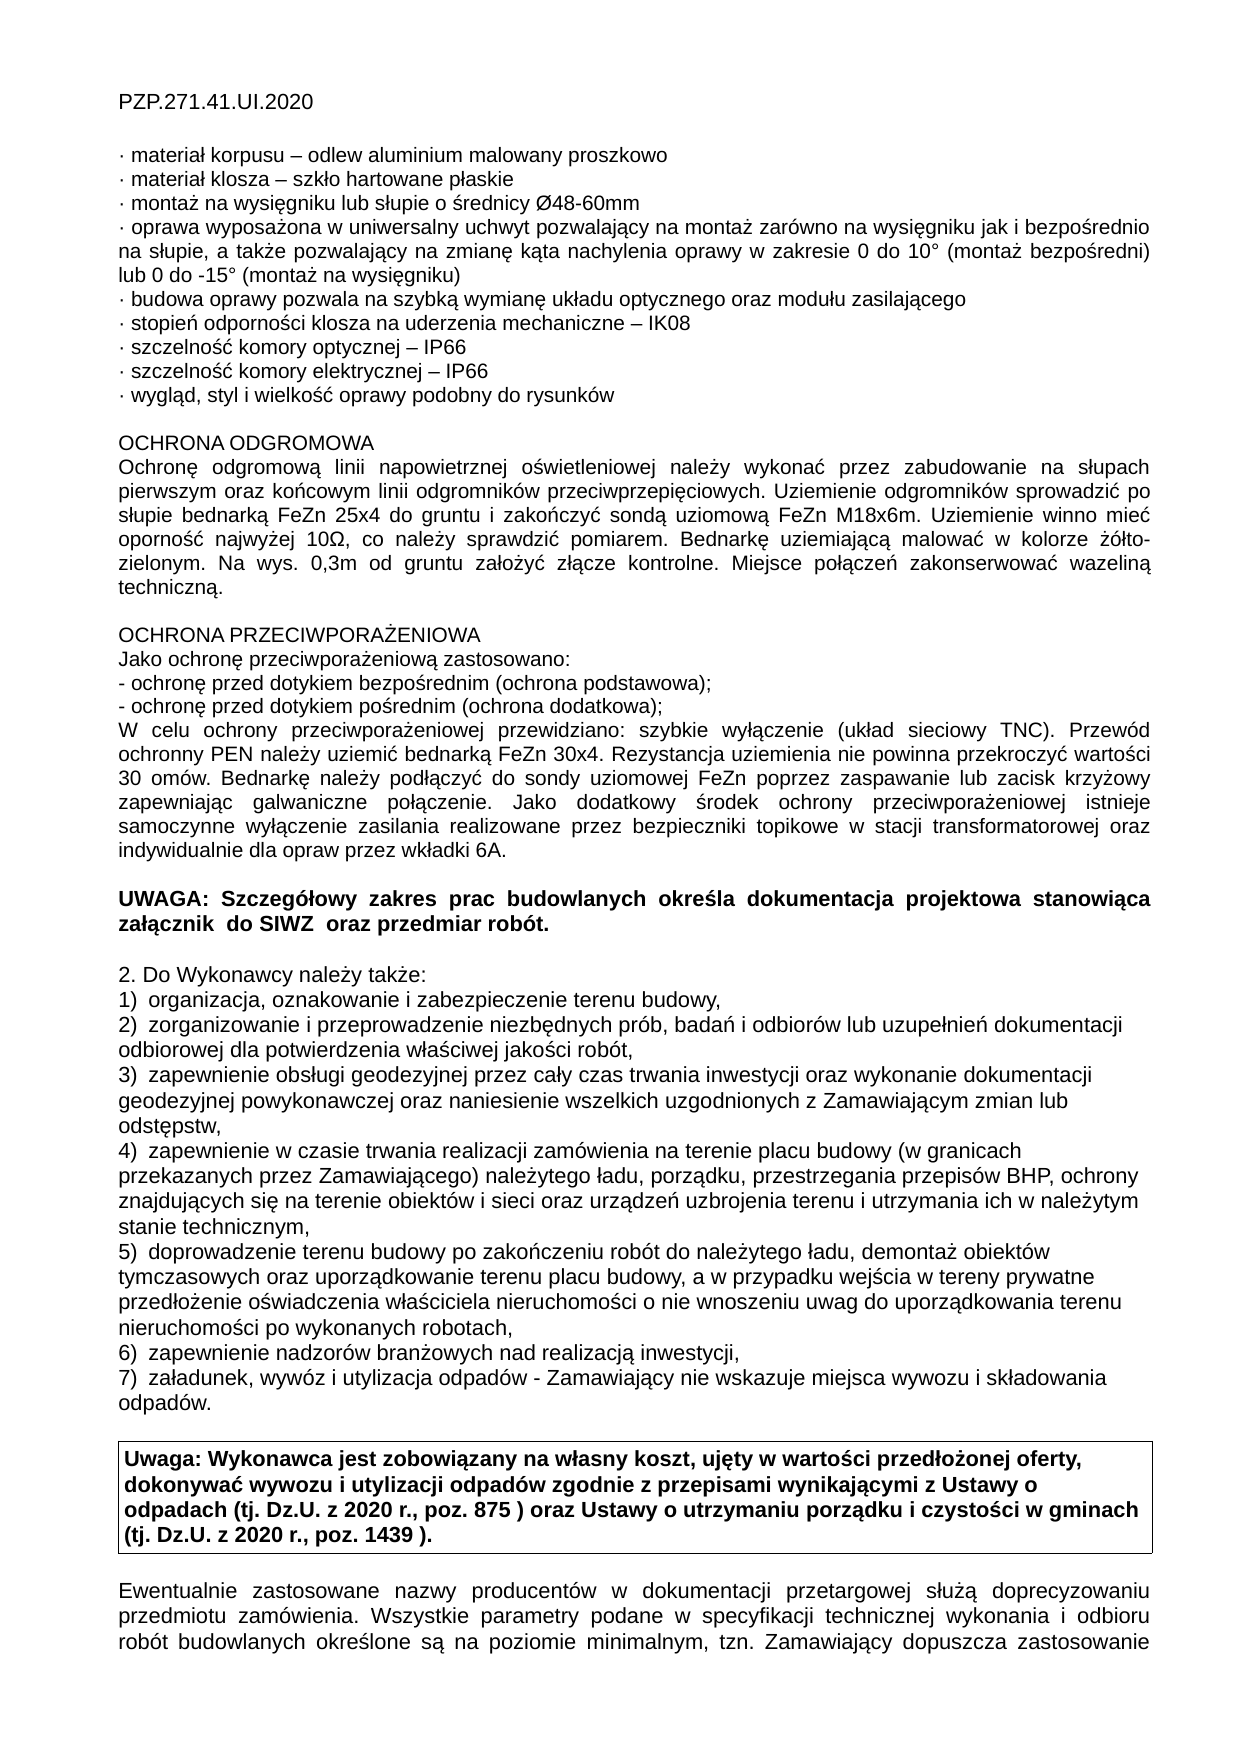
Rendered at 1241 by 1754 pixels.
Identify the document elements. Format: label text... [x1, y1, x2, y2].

text 2. Do Wykonawcy należy także: [118, 962, 1152, 987]
text Ochronę odgromową linii napowietrznej oświetleniowej należy wykonać przez zabudowanie na słupach pierwszym oraz końcowym linii odgromników przeciwprzepięciowych. Uziemienie odgromników sprowadzić po słupie bednarką FeZn 25x4 do gruntu i zakończyć sondą uziomową FeZn M18x6m. Uziemienie winno mieć oporność najwyżej 10Ω, co należy sprawdzić pomiarem. Bednarkę uziemiającą malować w kolorze żółto-zielonym. Na wys. 0,3m od gruntu założyć złącze kontrolne. Miejsce połączeń zakonserwować wazeliną techniczną. [118, 455, 1152, 598]
list zapewnienie nadzorów branżowych nad realizacją inwestycji, [118, 1340, 1152, 1365]
text - ochronę przed dotykiem pośrednim (ochrona dodatkowa); [118, 694, 1152, 718]
text · oprawa wyposażona w uniwersalny uchwyt pozwalający na montaż zarówno na wysięgniku jak i bezpośrednio na słupie, a także pozwalający na zmianę kąta nachylenia oprawy w zakresie 0 do 10° (montaż bezpośredni) lub 0 do -15° (montaż na wysięgniku) [118, 215, 1152, 287]
text · wygląd, styl i wielkość oprawy podobny do rysunków [118, 383, 1152, 407]
list organizacja, oznakowanie i zabezpieczenie terenu budowy, [118, 987, 1152, 1012]
text UWAGA: Szczegółowy zakres prac budowlanych określa dokumentacja projektowa stanowiąca załącznik do SIWZ oraz przedmiar robót. [118, 886, 1152, 936]
text W celu ochrony przeciwporażeniowej przewidziano: szybkie wyłączenie (układ sieciowy TNC). Przewód ochronny PEN należy uziemić bednarką FeZn 30x4. Rezystancja uziemienia nie powinna przekroczyć wartości 30 omów. Bednarkę należy podłączyć do sondy uziomowej FeZn poprzez zaspawanie lub zacisk krzyżowy zapewniając galwaniczne połączenie. Jako dodatkowy środek ochrony przeciwporażeniowej istnieje samoczynne wyłączenie zasilania realizowane przez bezpieczniki topikowe w stacji transformatorowej oraz indywidualnie dla opraw przez wkładki 6A. [118, 718, 1152, 862]
text · szczelność komory elektrycznej – IP66 [118, 359, 1152, 383]
text Jako ochronę przeciwporażeniową zastosowano: [118, 646, 1152, 670]
text · szczelność komory optycznej – IP66 [118, 335, 1152, 359]
table_header Uwaga: Wykonawca jest zobowiązany na własny koszt, ujęty w wartości przedłożonej oferty, dokonywać wywozu i utylizacji odpadów zgodnie z przepisami wynikającymi z Ustawy o odpadach (tj. Dz.U. z 2020 r., poz. 875 ) oraz Ustawy o utrzymaniu porządku i czystości w gminach (tj. Dz.U. z 2020 r., poz. 1439 ). [119, 1442, 1152, 1553]
text · materiał korpusu – odlew aluminium malowany proszkowo [118, 143, 1152, 167]
list zapewnienie w czasie trwania realizacji zamówienia na terenie placu budowy (w granicach przekazanych przez Zamawiającego) należytego ładu, porządku, przestrzegania przepisów BHP, ochrony znajdujących się na terenie obiektów i sieci oraz urządzeń uzbrojenia terenu i utrzymania ich w należytym stanie technicznym, [118, 1138, 1152, 1239]
text OCHRONA ODGROMOWA [118, 431, 1152, 455]
text · budowa oprawy pozwala na szybką wymianę układu optycznego oraz modułu zasilającego [118, 287, 1152, 311]
list załadunek, wywóz i utylizacja odpadów - Zamawiający nie wskazuje miejsca wywozu i składowania odpadów. [118, 1365, 1152, 1415]
text · montaż na wysięgniku lub słupie o średnicy Ø48-60mm [118, 191, 1152, 215]
text · stopień odporności klosza na uderzenia mechaniczne – IK08 [118, 311, 1152, 335]
text OCHRONA PRZECIWPORAŻENIOWA [118, 622, 1152, 646]
list zapewnienie obsługi geodezyjnej przez cały czas trwania inwestycji oraz wykonanie dokumentacji geodezyjnej powykonawczej oraz naniesienie wszelkich uzgodnionych z Zamawiającym zmian lub odstępstw, [118, 1062, 1152, 1138]
list zorganizowanie i przeprowadzenie niezbędnych prób, badań i odbiorów lub uzupełnień dokumentacji odbiorowej dla potwierdzenia właściwej jakości robót, [118, 1012, 1152, 1062]
text · materiał klosza – szkło hartowane płaskie [118, 167, 1152, 191]
text Ewentualnie zastosowane nazwy producentów w dokumentacji przetargowej służą doprecyzowaniu przedmiotu zamówienia. Wszystkie parametry podane w specyfikacji technicznej wykonania i odbioru robót budowlanych określone są na poziomie minimalnym, tzn. Zamawiający dopuszcza zastosowanie [118, 1578, 1152, 1654]
list doprowadzenie terenu budowy po zakończeniu robót do należytego ładu, demontaż obiektów tymczasowych oraz uporządkowanie terenu placu budowy, a w przypadku wejścia w tereny prywatne przedłożenie oświadczenia właściciela nieruchomości o nie wnoszeniu uwag do uporządkowania terenu nieruchomości po wykonanych robotach, [118, 1239, 1152, 1340]
text - ochronę przed dotykiem bezpośrednim (ochrona podstawowa); [118, 670, 1152, 694]
